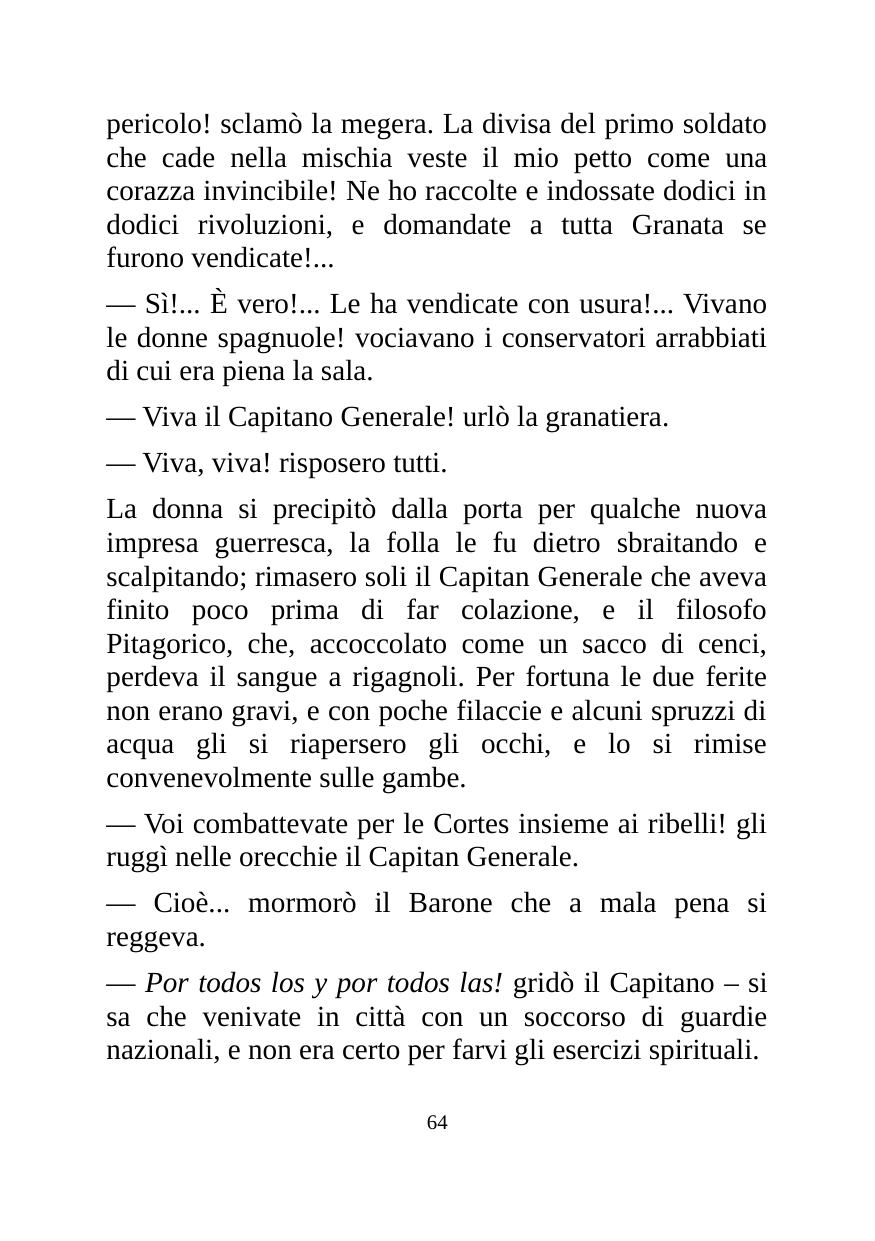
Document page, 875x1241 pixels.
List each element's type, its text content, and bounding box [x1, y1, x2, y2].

text — Sì!... È vero!... Le ha vendicate con usura!... Vivano le donne spagnuole! vociavano i conservatori arrabbiati di cui era piena la sala. [106, 286, 768, 387]
text pericolo! sclamò la megera. La divisa del primo soldato che cade nella mischia veste il mio petto come una corazza invincibile! Ne ho raccolte e indossate dodici in dodici rivoluzioni, e domandate a tutta Granata se furono vendicate!... [106, 106, 768, 274]
text — Viva, viva! risposero tutti. [106, 446, 768, 479]
text La donna si precipitò dalla porta per qualche nuova impresa guerresca, la folla le fu dietro sbraitando e scalpitando; rimasero soli il Capitan Generale che aveva finito poco prima di far colazione, e il filosofo Pitagorico, che, accoccolato come un sacco di cenci, perdeva il sangue a rigagnoli. Per fortuna le due ferite non erano gravi, e con poche filaccie e alcuni spruzzi di acqua gli si riapersero gli occhi, e lo si rimise convenevolmente sulle gambe. [106, 492, 768, 793]
text — Viva il Capitano Generale! urlò la granatiera. [106, 399, 768, 433]
text — Cioè... mormorò il Barone che a mala pena si reggeva. [106, 886, 768, 953]
text — Voi combattevate per le Cortes insieme ai ribelli! gli ruggì nelle orecchie il Capitan Generale. [106, 806, 768, 873]
text — Por todos los y por todos las! gridò il Capitano – si sa che venivate in città con un soccorso di guardie nazionali, e non era certo per farvi gli esercizi spirituali. [106, 965, 768, 1066]
